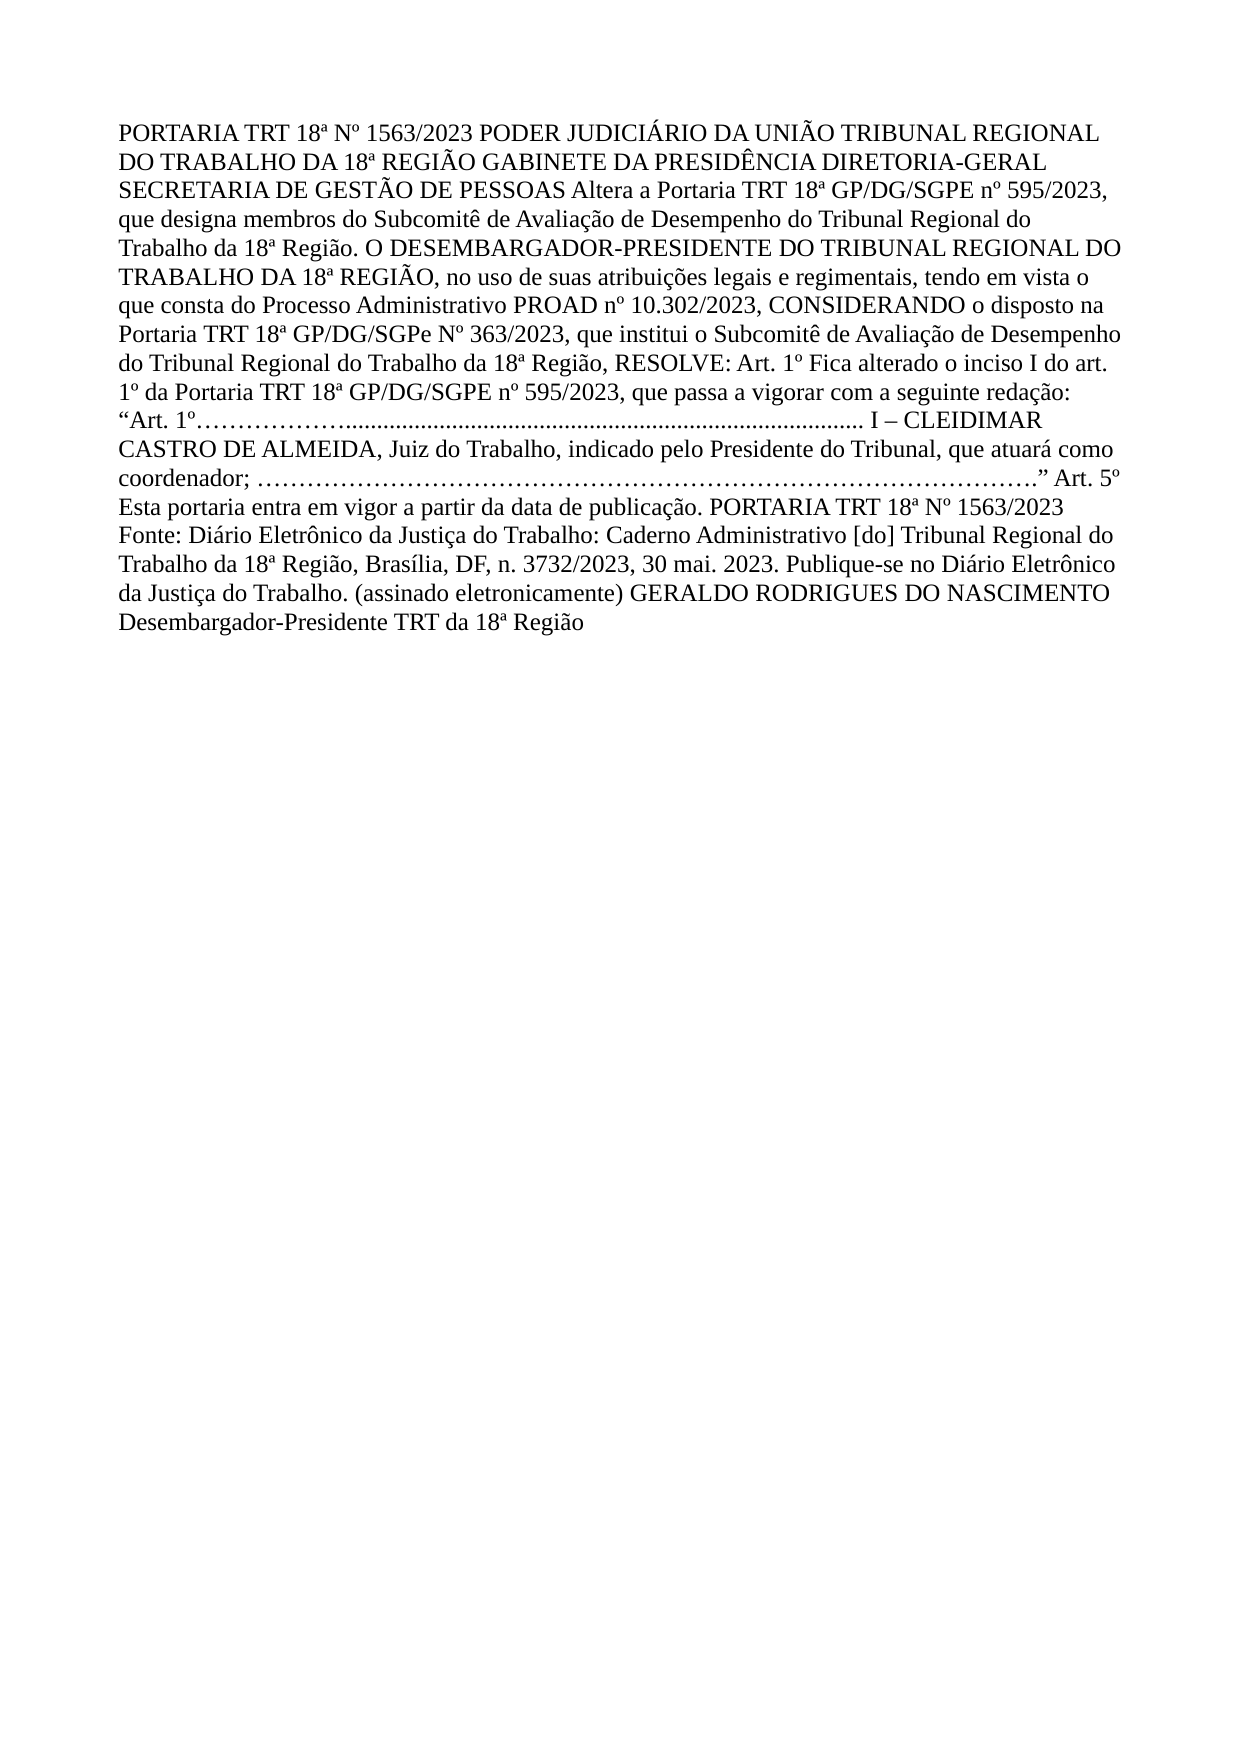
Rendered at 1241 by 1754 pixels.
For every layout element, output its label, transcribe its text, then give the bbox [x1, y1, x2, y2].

text PORTARIA TRT 18ª Nº 1563/2023 PODER JUDICIÁRIO DA UNIÃO TRIBUNAL REGIONAL DO TRABALHO DA 18ª REGIÃO GABINETE DA PRESIDÊNCIA DIRETORIA-GERAL SECRETARIA DE GESTÃO DE PESSOAS Altera a Portaria TRT 18ª GP/DG/SGPE nº 595/2023, que designa membros do Subcomitê de Avaliação de Desempenho do Tribunal Regional do Trabalho da 18ª Região. O DESEMBARGADOR-PRESIDENTE DO TRIBUNAL REGIONAL DO TRABALHO DA 18ª REGIÃO, no uso de suas atribuições legais e regimentais, tendo em vista o que consta do Processo Administrativo PROAD nº 10.302/2023, CONSIDERANDO o disposto na Portaria TRT 18ª GP/DG/SGPe Nº 363/2023, que institui o Subcomitê de Avaliação de Desempenho do Tribunal Regional do Trabalho da 18ª Região, RESOLVE: Art. 1º Fica alterado o inciso I do art. 1º da Portaria TRT 18ª GP/DG/SGPE nº 595/2023, que passa a vigorar com a seguinte redação: “Art. 1º………………................................................................................... I – CLEIDIMAR CASTRO DE ALMEIDA, Juiz do Trabalho, indicado pelo Presidente do Tribunal, que atuará como coordenador; ………………………………………………………………………………….” Art. 5º Esta portaria entra em vigor a partir da data de publicação. PORTARIA TRT 18ª Nº 1563/2023 Fonte: Diário Eletrônico da Justiça do Trabalho: Caderno Administrativo [do] Tribunal Regional do Trabalho da 18ª Região, Brasília, DF, n. 3732/2023, 30 mai. 2023. Publique-se no Diário Eletrônico da Justiça do Trabalho. (assinado eletronicamente) GERALDO RODRIGUES DO NASCIMENTO Desembargador-Presidente TRT da 18ª Região [118, 118, 1122, 636]
